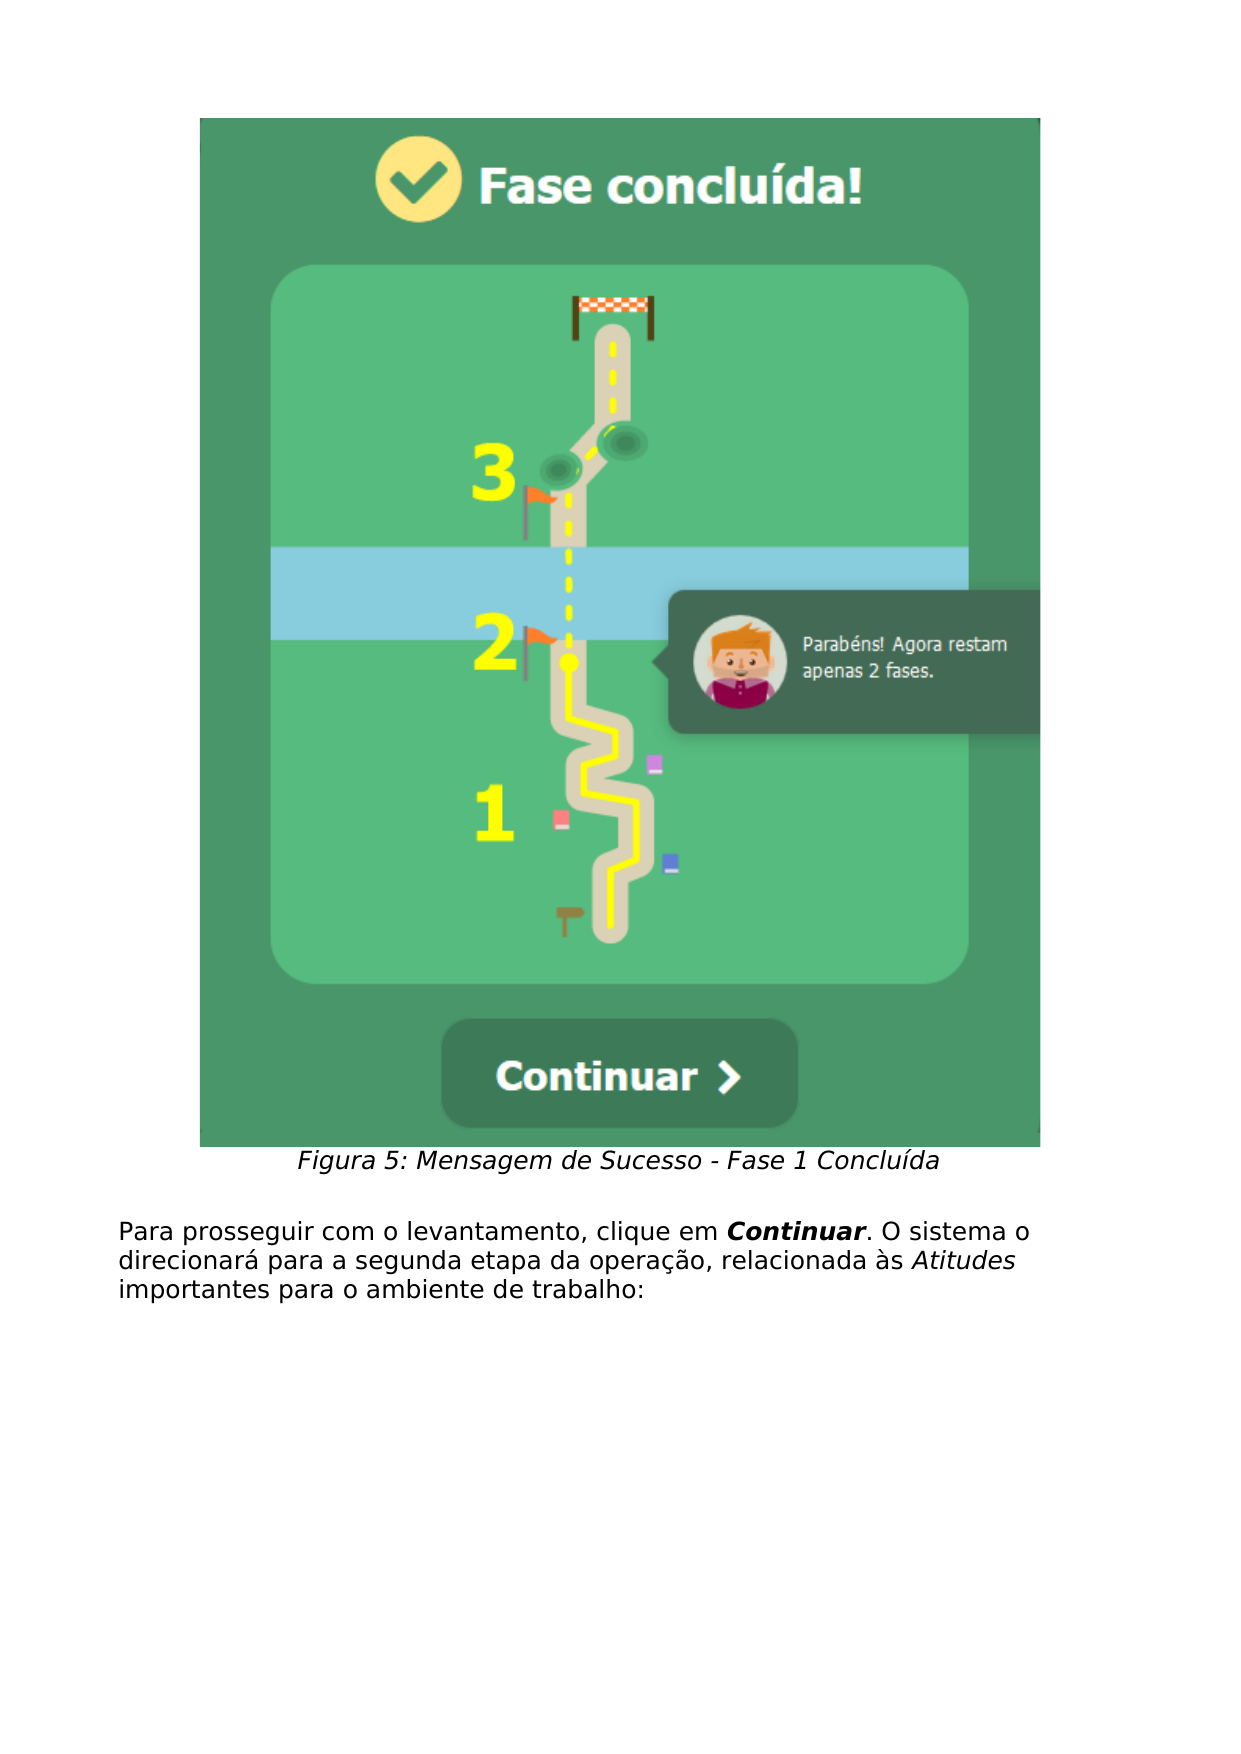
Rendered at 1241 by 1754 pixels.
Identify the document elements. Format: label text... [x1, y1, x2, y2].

text Para prosseguir com o levantamento, clique em Continuar. O sistema o direcionará para a segunda etapa da operação, relacionada às Atitudes importantes para o ambiente de trabalho: [118, 1217, 1122, 1304]
picture [199, 118, 1041, 1147]
text Figura 5: Mensagem de Sucesso - Fase 1 Concluída [200, 1147, 1040, 1175]
